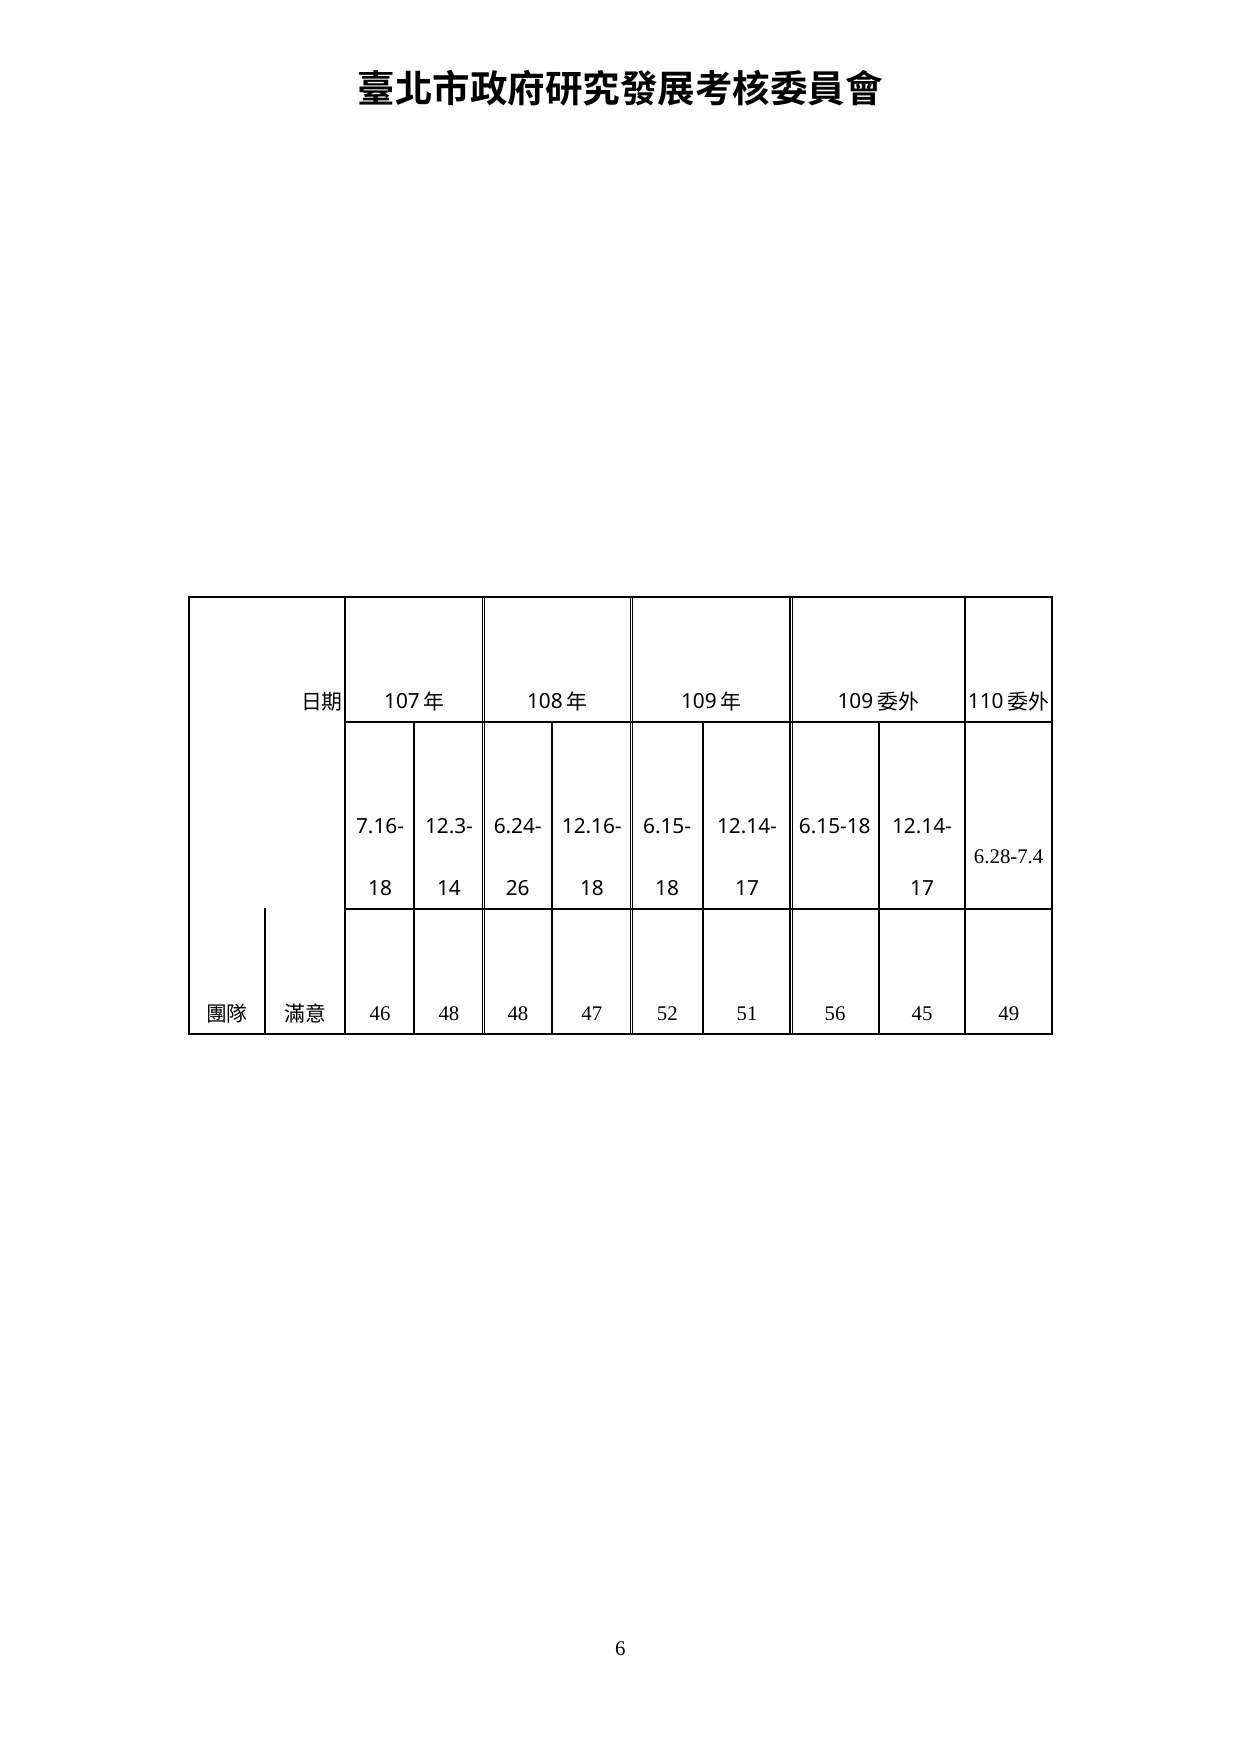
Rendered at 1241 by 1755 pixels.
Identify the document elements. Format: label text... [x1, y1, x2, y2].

table_header 108年 [485, 598, 630, 721]
table_cell 6.15-18 [633, 723, 702, 908]
table_cell 56 [793, 910, 878, 1033]
table_cell 45 [880, 910, 964, 1033]
table_cell 12.3-14 [415, 723, 482, 908]
table_header 日期 [190, 598, 344, 908]
table_cell 滿意 [266, 908, 344, 1033]
table_cell 6.15-18 [793, 723, 878, 908]
table_cell 7.16-18 [346, 723, 413, 908]
table_cell 48 [415, 910, 482, 1033]
table_cell 6.24-26 [485, 723, 551, 908]
table_cell 12.16-18 [553, 723, 630, 908]
table_cell 6.28-7.4 [966, 723, 1051, 908]
table_header 109委外 [793, 598, 964, 721]
table_header 109年 [633, 598, 789, 721]
table_cell 12.14-17 [880, 723, 964, 908]
table_cell 團隊 [190, 908, 264, 1033]
table_cell 12.14-17 [704, 723, 789, 908]
table_cell 48 [485, 910, 551, 1033]
table_cell 52 [633, 910, 702, 1033]
table_cell 49 [966, 910, 1051, 1033]
table_cell 46 [346, 910, 413, 1033]
table_cell 51 [704, 910, 789, 1033]
table_header 107年 [346, 598, 482, 721]
table_header 110委外 [966, 598, 1051, 721]
table_cell 47 [553, 910, 630, 1033]
